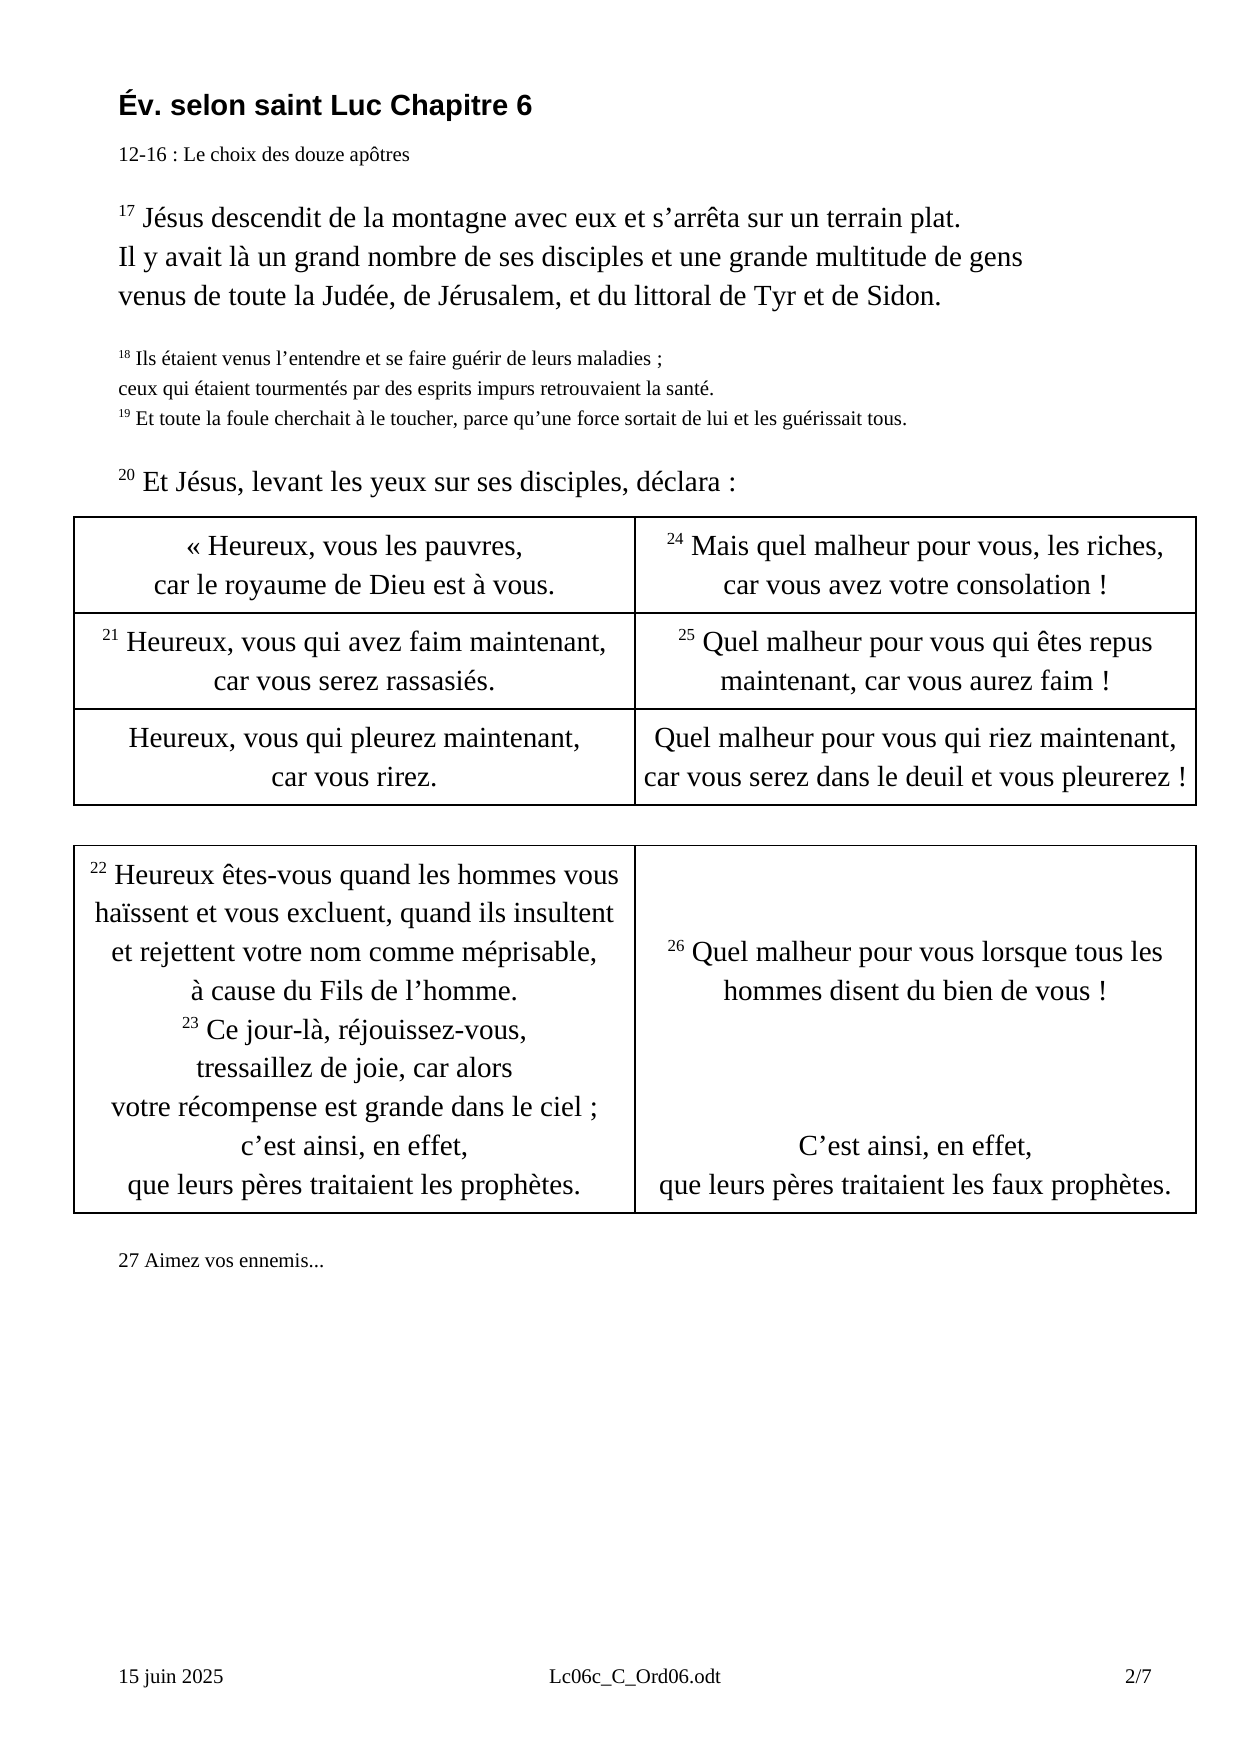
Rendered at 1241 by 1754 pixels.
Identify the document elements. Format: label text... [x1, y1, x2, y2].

text 20 Et Jésus, levant les yeux sur ses disciples, déclara : [118, 465, 1152, 498]
table_header 24 Mais quel malheur pour vous, les riches, car vous avez votre consolation ! [636, 518, 1195, 612]
table_cell 21 Heureux, vous qui avez faim maintenant, car vous serez rassasiés. [75, 614, 634, 708]
table_cell Heureux, vous qui pleurez maintenant, car vous rirez. [75, 710, 634, 804]
text 27 Aimez vos ennemis... [118, 1249, 1152, 1272]
text 12-16 : Le choix des douze apôtres [118, 142, 1152, 166]
table_cell Quel malheur pour vous qui riez maintenant, car vous serez dans le deuil et vous pleurerez ! [636, 710, 1195, 804]
text 17 Jésus descendit de la montagne avec eux et s’arrêta sur un terrain plat. [118, 201, 1152, 234]
table_header 22 Heureux êtes-vous quand les hommes vous haïssent et vous excluent, quand ils insultent et rejettent votre nom comme méprisable, à cause du Fils de l’homme. 23 Ce jour-là, réjouissez-vous, tressaillez de joie, car alors votre récompense est grande dans le ciel ; c’est ainsi, en effet, que leurs pères traitaient les prophètes. [75, 846, 634, 1212]
text venus de toute la Judée, de Jérusalem, et du littoral de Tyr et de Sidon. [118, 279, 1152, 311]
text 19 Et toute la foule cherchait à le toucher, parce qu’une force sortait de lui et les guérissait tous. [118, 406, 1152, 429]
text Il y avait là un grand nombre de ses disciples et une grande multitude de gens [118, 240, 1152, 272]
subtitle Év. selon saint Luc Chapitre 6 [118, 88, 1152, 121]
table_header « Heureux, vous les pauvres, car le royaume de Dieu est à vous. [75, 518, 634, 612]
table_header 26 Quel malheur pour vous lorsque tous les hommes disent du bien de vous ! C’est ainsi, en effet, que leurs pères traitaient les faux prophètes. [636, 846, 1195, 1212]
table_cell 25 Quel malheur pour vous qui êtes repus maintenant, car vous aurez faim ! [636, 614, 1195, 708]
text 18 Ils étaient venus l’entendre et se faire guérir de leurs maladies ; [118, 347, 1152, 370]
text ceux qui étaient tourmentés par des esprits impurs retrouvaient la santé. [118, 377, 1152, 400]
